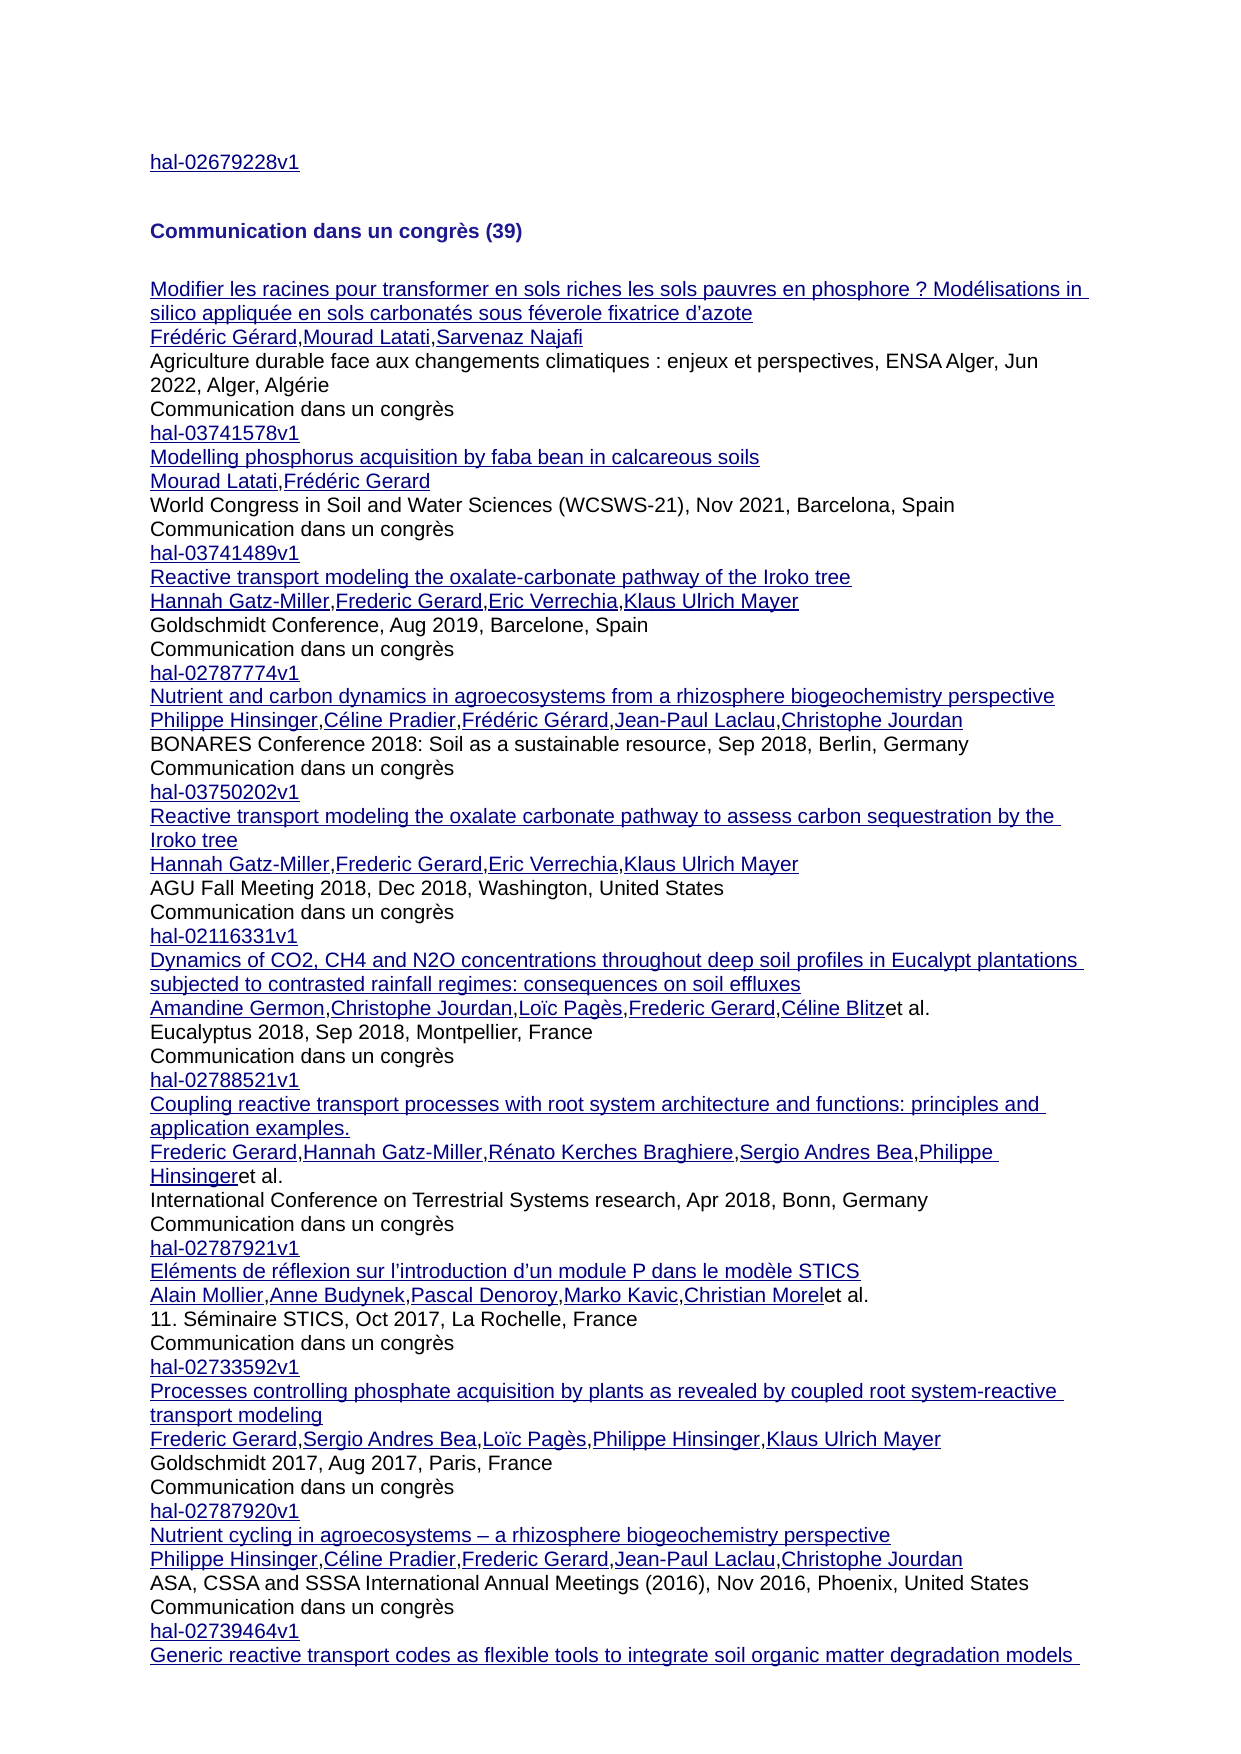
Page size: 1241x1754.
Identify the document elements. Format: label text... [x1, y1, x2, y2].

table_cell Processes controlling phosphate acquisition by plants as revealed by coupled root system-reactive transport modeling Frederic Gerard,Sergio Andres Bea,Loïc Pagès,Philippe Hinsinger,Klaus Ulrich Mayer Goldschmidt 2017, Aug 2017, Paris, France Communication dans un congrès hal-02787920v1 [150, 1379, 1090, 1523]
table_cell Reactive transport modeling the oxalate carbonate pathway to assess carbon sequestration by the Iroko tree Hannah Gatz-Miller,Frederic Gerard,Eric Verrechia,Klaus Ulrich Mayer AGU Fall Meeting 2018, Dec 2018, Washington, United States Communication dans un congrès hal-02116331v1 [150, 804, 1090, 948]
table_cell Nutrient cycling in agroecosystems – a rhizosphere biogeochemistry perspective Philippe Hinsinger,Céline Pradier,Frederic Gerard,Jean-Paul Laclau,Christophe Jourdan ASA, CSSA and SSSA International Annual Meetings (2016), Nov 2016, Phoenix, United States Communication dans un congrès hal-02739464v1 [150, 1523, 1090, 1643]
table_cell Reactive transport modeling the oxalate-carbonate pathway of the Iroko tree Hannah Gatz-Miller,Frederic Gerard,Eric Verrechia,Klaus Ulrich Mayer Goldschmidt Conference, Aug 2019, Barcelone, Spain Communication dans un congrès hal-02787774v1 [150, 565, 1090, 684]
table_cell Eléments de réflexion sur l’introduction d’un module P dans le modèle STICS Alain Mollier,Anne Budynek,Pascal Denoroy,Marko Kavic,Christian Morelet al. 11. Séminaire STICS, Oct 2017, La Rochelle, France Communication dans un congrès hal-02733592v1 [150, 1259, 1090, 1379]
table_cell Nutrient and carbon dynamics in agroecosystems from a rhizosphere biogeochemistry perspective Philippe Hinsinger,Céline Pradier,Frédéric Gérard,Jean-Paul Laclau,Christophe Jourdan BONARES Conference 2018: Soil as a sustainable resource, Sep 2018, Berlin, Germany Communication dans un congrès hal-03750202v1 [150, 684, 1090, 804]
subtitle Communication dans un congrès (39) [150, 219, 1090, 243]
table_cell Dynamics of CO2, CH4 and N2O concentrations throughout deep soil profiles in Eucalypt plantations subjected to contrasted rainfall regimes: consequences on soil effluxes Amandine Germon,Christophe Jourdan,Loïc Pagès,Frederic Gerard,Céline Blitzet al. Eucalyptus 2018, Sep 2018, Montpellier, France Communication dans un congrès hal-02788521v1 [150, 948, 1090, 1092]
table_cell Generic reactive transport codes as flexible tools to integrate soil organic matter degradation models [150, 1643, 1090, 1667]
table_header Modifier les racines pour transformer en sols riches les sols pauvres en phosphore ? Modélisations in silico appliquée en sols carbonatés sous féverole fixatrice d’azote Frédéric Gérard,Mourad Latati,Sarvenaz Najafi Agriculture durable face aux changements climatiques : enjeux et perspectives, ENSA Alger, Jun 2022, Alger, Algérie Communication dans un congrès hal-03741578v1 [150, 277, 1090, 445]
table_cell Modelling phosphorus acquisition by faba bean in calcareous soils Mourad Latati,Frédéric Gerard World Congress in Soil and Water Sciences (WCSWS-21), Nov 2021, Barcelona, Spain Communication dans un congrès hal-03741489v1 [150, 445, 1090, 564]
table_cell Coupling reactive transport processes with root system architecture and functions: principles and application examples. Frederic Gerard,Hannah Gatz-Miller,Rénato Kerches Braghiere,Sergio Andres Bea,Philippe Hinsingeret al. International Conference on Terrestrial Systems research, Apr 2018, Bonn, Germany Communication dans un congrès hal-02787921v1 [150, 1092, 1090, 1259]
table_cell hal-02679228v1 [150, 150, 1090, 174]
